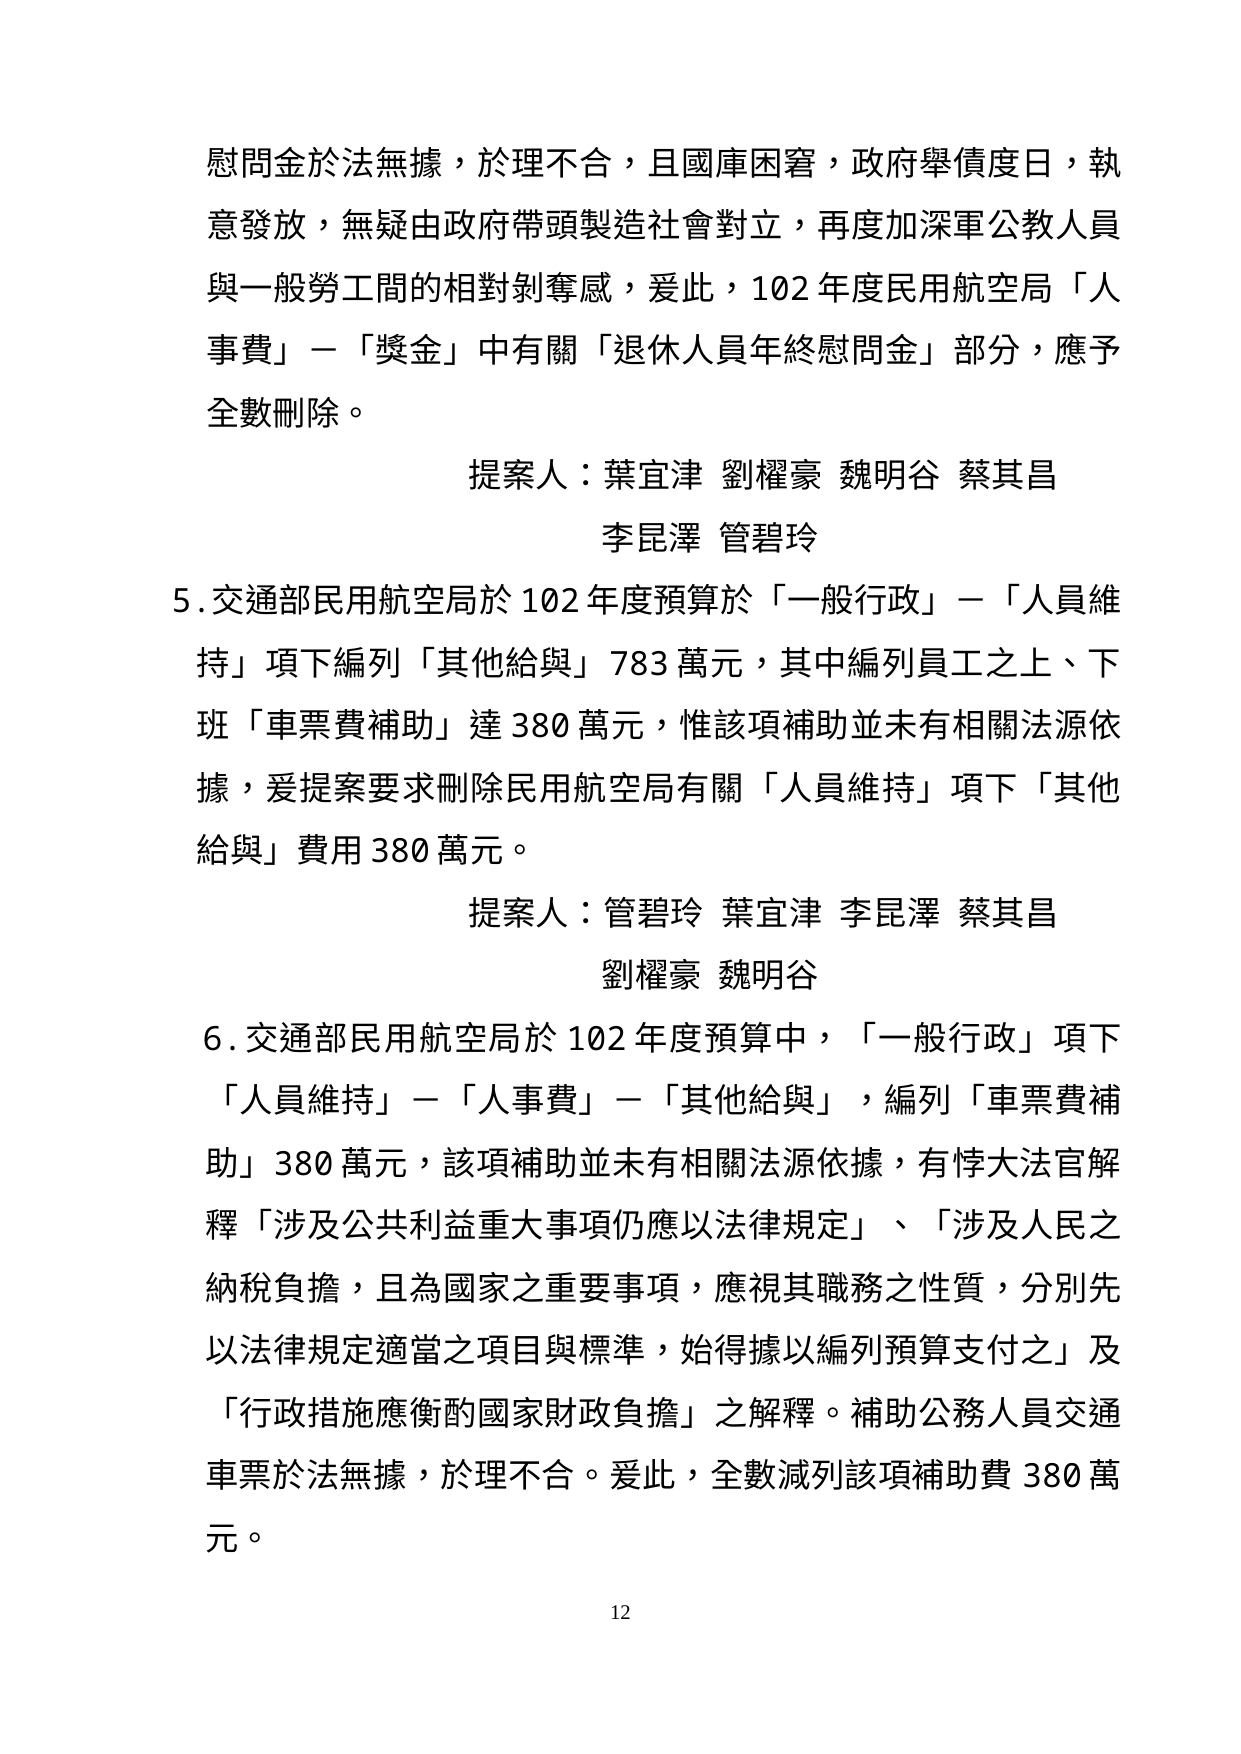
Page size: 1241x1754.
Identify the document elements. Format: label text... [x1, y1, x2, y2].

text 提案人：葉宜津 劉櫂豪 魏明谷 蔡其昌 李昆澤 管碧玲 [468, 432, 1059, 557]
text 5.交通部民用航空局於102年度預算於「一般行政」－「人員維持」項下編列「其他給與」783萬元，其中編列員工之上、下班「車票費補助」達380萬元，惟該項補助並未有相關法源依據，爰提案要求刪除民用航空局有關「人員維持」項下「其他給與」費用380萬元。 [151, 557, 1122, 869]
text 6.交通部民用航空局於102年度預算中，「一般行政」項下「人員維持」－「人事費」－「其他給與」，編列「車票費補助」380萬元，該項補助並未有相關法源依據，有悖大法官解釋「涉及公共利益重大事項仍應以法律規定」、「涉及人民之納稅負擔，且為國家之重要事項，應視其職務之性質，分別先以法律規定適當之項目與標準，始得據以編列預算支付之」及「行政措施應衡酌國家財政負擔」之解釋。補助公務人員交通車票於法無據，於理不合。爰此，全數減列該項補助費380萬元。 [52, 994, 1122, 1557]
text 4.有鑑於退休人員已領取優渥之月退休金外，卻仍比照在職軍公教領取年終慰問金，每年需支應經費超過200億元。民國54年公務人員退休法施行細則所定「領月退休金者，遇有臨時加發薪金時，月退休金亦得按比率支給」已在民國99年刪除，繼續發放年終慰問金，適法性不足。行政院人事行政總處無視法律規範，仍依據民國61年公布之「軍公教人員年終工作獎金及慰問金發給注意事項」，並以大法官會議第614號、第443號解釋「給付行政受法律規範較為寬鬆，無須法律授權」為由，主張發放退休人員年終慰問金合法且應維持。人事行政總處刻意曲解大法官會議解釋，卻無視大法官解釋所一再強調「涉及公共利益重大事項仍應以法律規定」，「涉及人民之納稅負擔，且為國家之重要事項，應視其職務之性質，分別先以法律規定適當之項目與標準，始得據以編列預算支付之」及「行政措施應衡酌國家財政負擔」等解釋。發放退休人員年終慰問金於法無據，於理不合，且國庫困窘，政府舉債度日，執意發放，無疑由政府帶頭製造社會對立，再度加深軍公教人員與一般勞工間的相對剝奪感，爰此，102年度民用航空局「人事費」－「獎金」中有關「退休人員年終慰問金」部分，應予全數刪除。 [106, 119, 1122, 432]
text 提案人：管碧玲 葉宜津 李昆澤 蔡其昌 劉櫂豪 魏明谷 [468, 869, 1059, 994]
